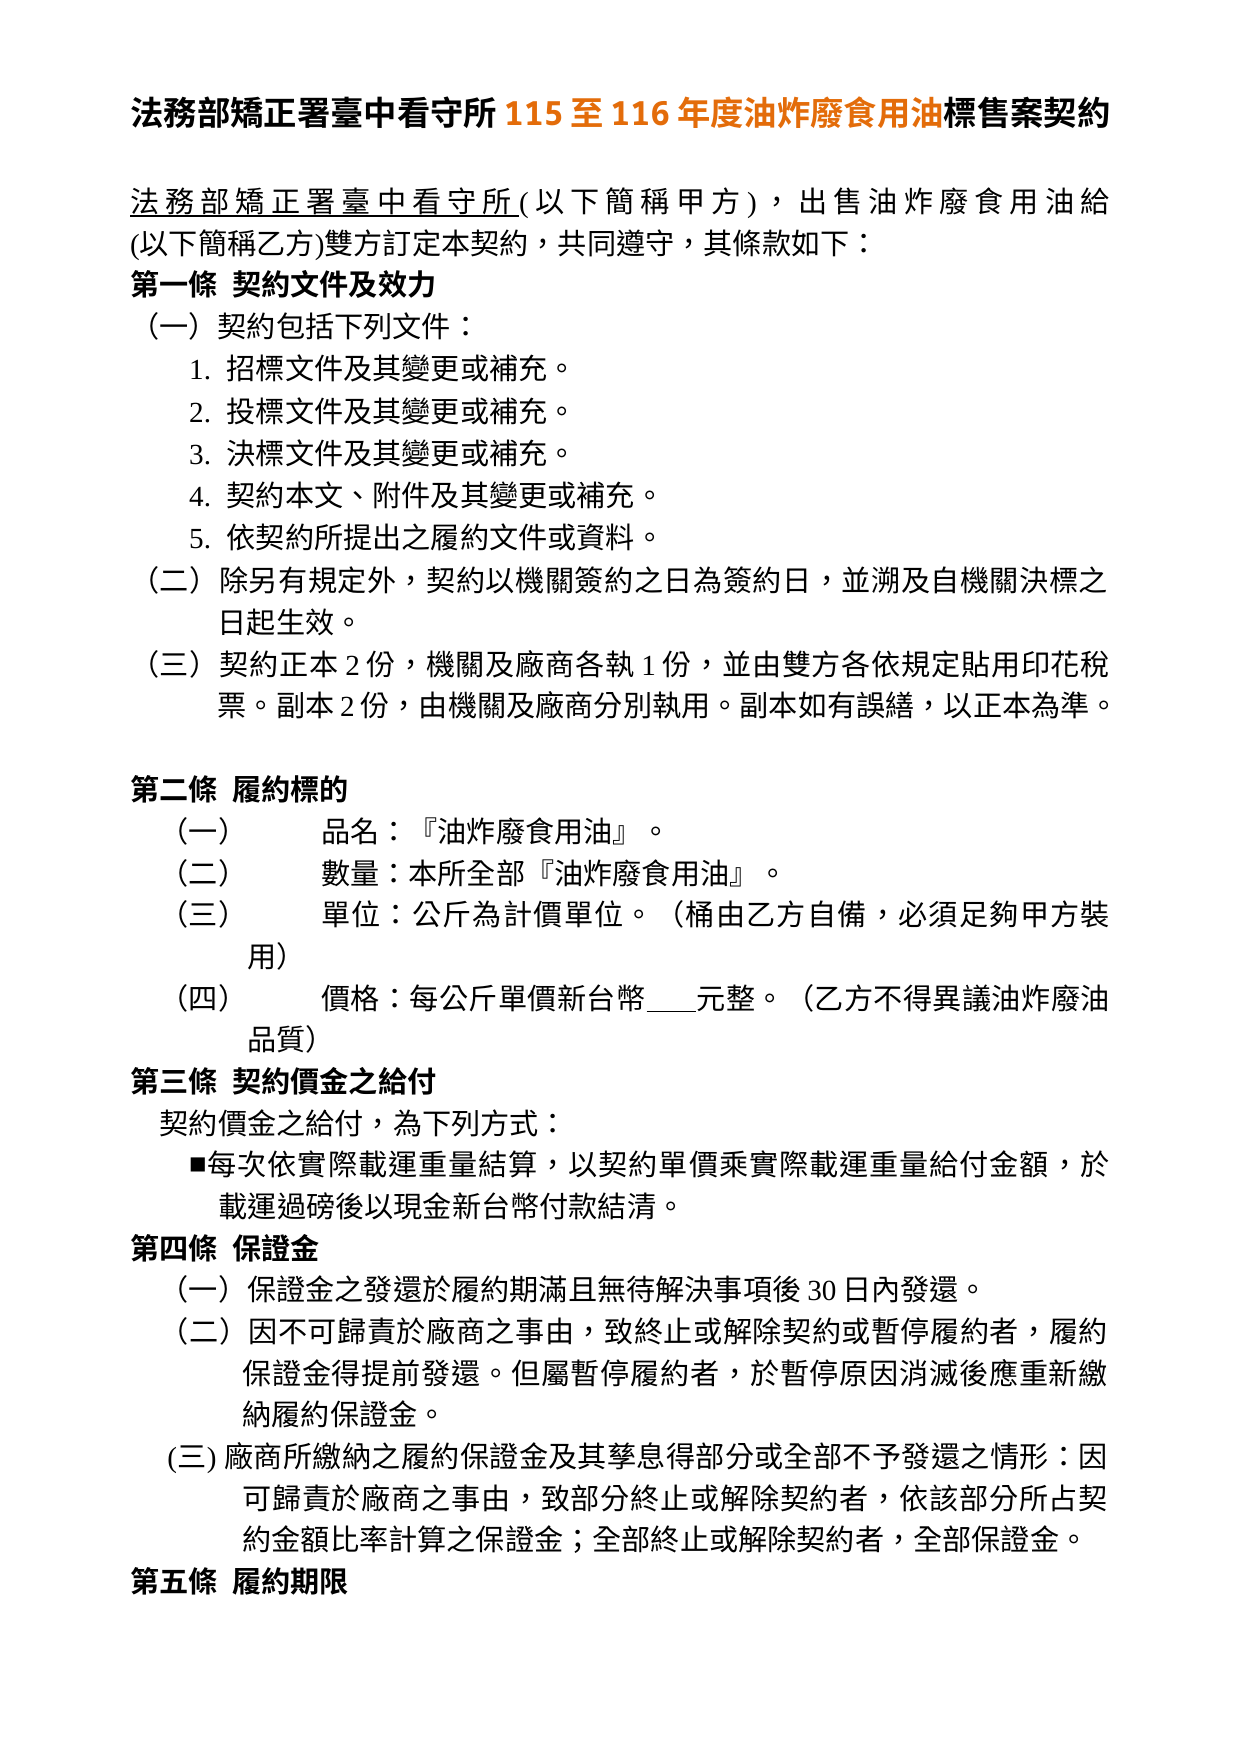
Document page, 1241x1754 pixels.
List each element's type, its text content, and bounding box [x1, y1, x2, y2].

list 投標文件及其變更或補充。 [189, 388, 1110, 430]
text （二）除另有規定外，契約以機關簽約之日為簽約日，並溯及自機關決標之日起生效。 [130, 557, 1110, 642]
text (三) 廠商所繳納之履約保證金及其孳息得部分或全部不予發還之情形：因可歸責於廠商之事由，致部分終止或解除契約者，依該部分所占契約金額比率計算之保證金；全部終止或解除契約者，全部保證金。 [159, 1434, 1110, 1559]
list 契約本文、附件及其變更或補充。 [189, 473, 1110, 515]
text 第五條 履約期限 [130, 1559, 1110, 1601]
text 第四條 保證金 [130, 1226, 1110, 1267]
text 契約價金之給付，為下列方式： [159, 1101, 1110, 1142]
list 數量：本所全部『油炸廢食用油』。 [159, 851, 1110, 892]
list 品名：『油炸廢食用油』。 [159, 809, 1110, 851]
text （二）因不可歸責於廠商之事由，致終止或解除契約或暫停履約者，履約保證金得提前發還。但屬暫停履約者，於暫停原因消滅後應重新繳納履約保證金。 [159, 1309, 1110, 1434]
text 法務部矯正署臺中看守所115至116年度油炸廢食用油標售案契約 [130, 75, 1110, 137]
list 招標文件及其變更或補充。 [189, 346, 1110, 388]
list 依契約所提出之履約文件或資料。 [189, 515, 1110, 557]
text 第三條 契約價金之給付 [130, 1059, 1110, 1101]
list 價格：每公斤單價新台幣 元整。（乙方不得異議油炸廢油品質） [159, 976, 1110, 1059]
text 第一條 契約文件及效力 [130, 262, 1110, 304]
text （一）契約包括下列文件： [130, 304, 1110, 346]
list 決標文件及其變更或補充。 [189, 430, 1110, 473]
text 第二條 履約標的 [130, 767, 1110, 809]
text （三）契約正本2份，機關及廠商各執1份，並由雙方各依規定貼用印花稅票。副本2份，由機關及廠商分別執用。副本如有誤繕，以正本為準。 [130, 642, 1110, 725]
text （一）保證金之發還於履約期滿且無待解決事項後30日內發還。 [159, 1267, 1110, 1309]
list 單位：公斤為計價單位。（桶由乙方自備，必須足夠甲方裝用） [159, 892, 1110, 976]
text ■每次依實際載運重量結算，以契約單價乘實際載運重量給付金額，於載運過磅後以現金新台幣付款結清。 [189, 1142, 1110, 1226]
text 法務部矯正署臺中看守所(以下簡稱甲方)，出售油炸廢食用油給 (以下簡稱乙方)雙方訂定本契約，共同遵守，其條款如下： [130, 179, 1110, 262]
